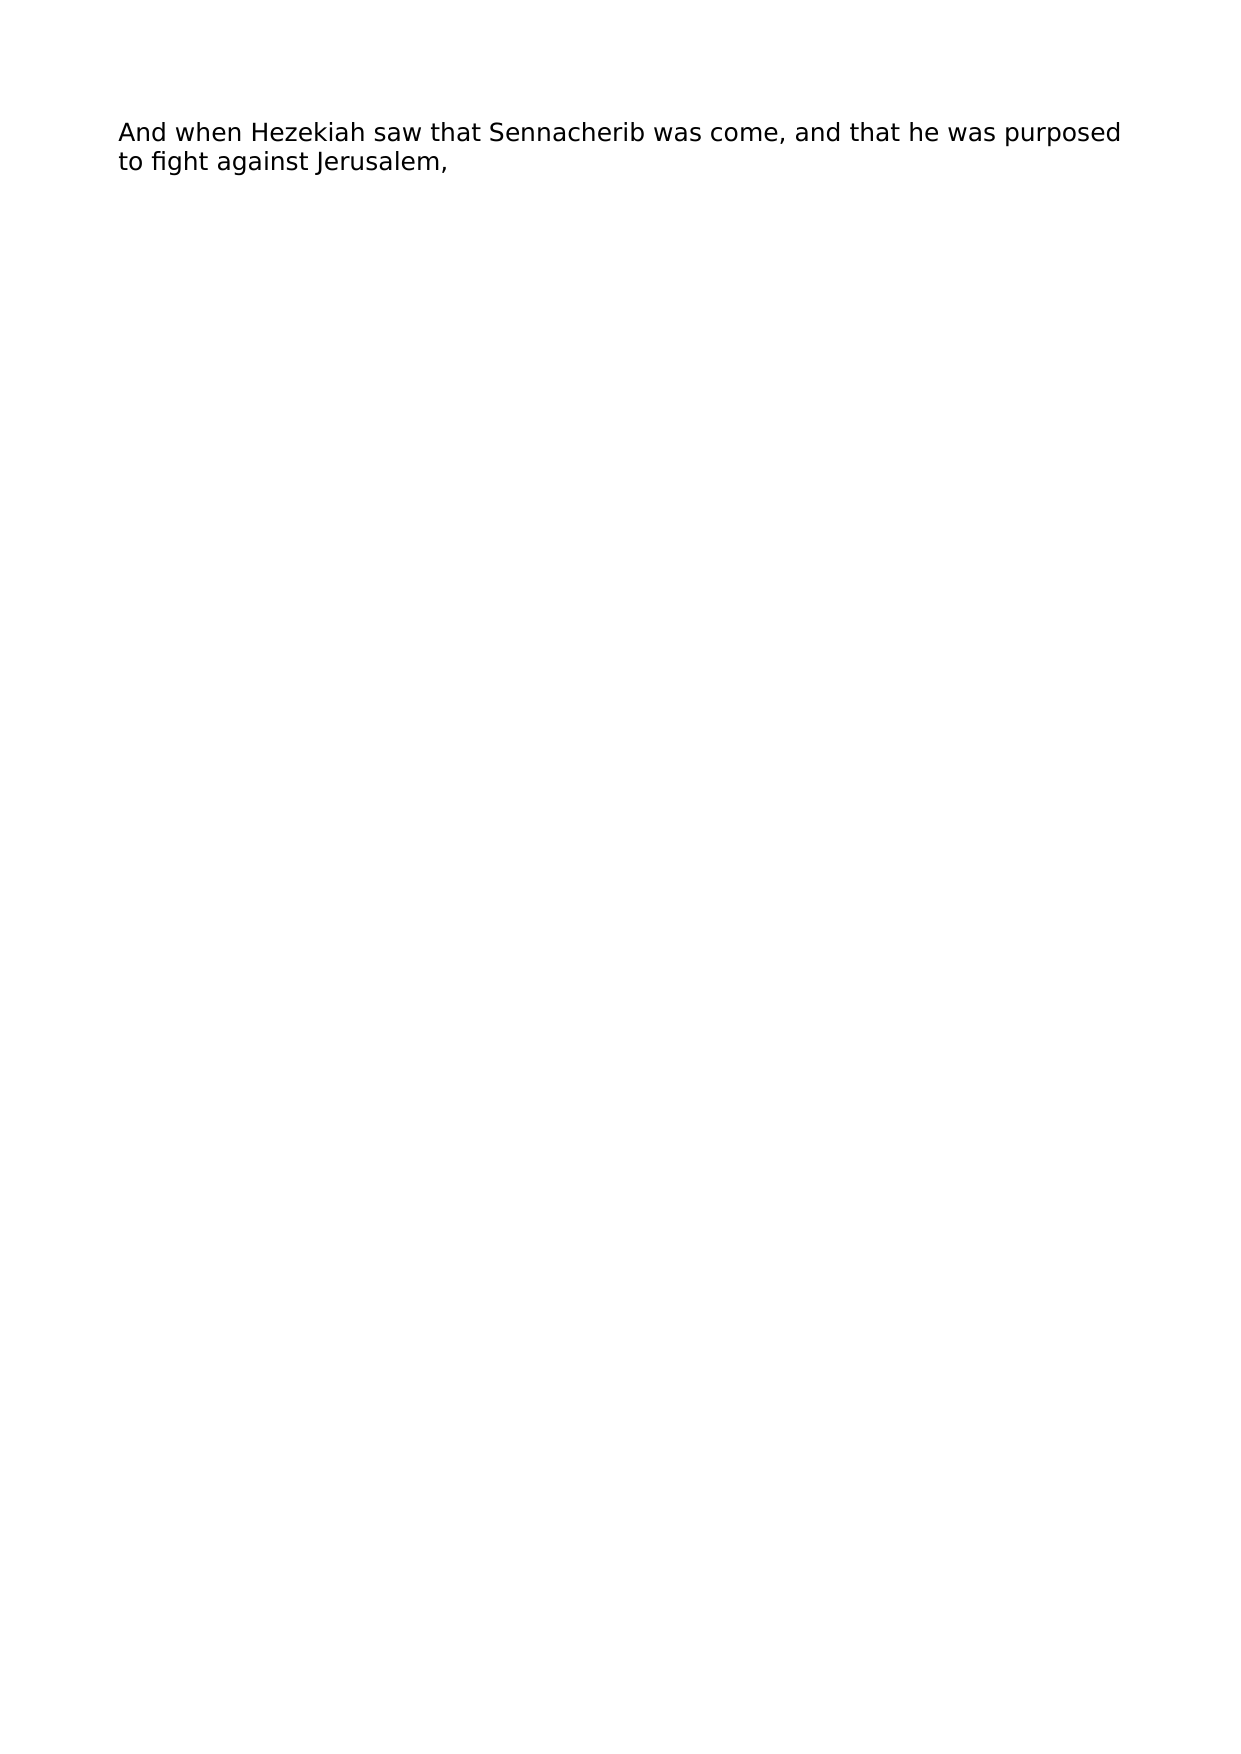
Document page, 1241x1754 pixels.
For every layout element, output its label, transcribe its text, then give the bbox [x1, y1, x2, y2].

text And when Hezekiah saw that Sennacherib was come, and that he was purposed to fight against Jerusalem, [118, 118, 1122, 176]
